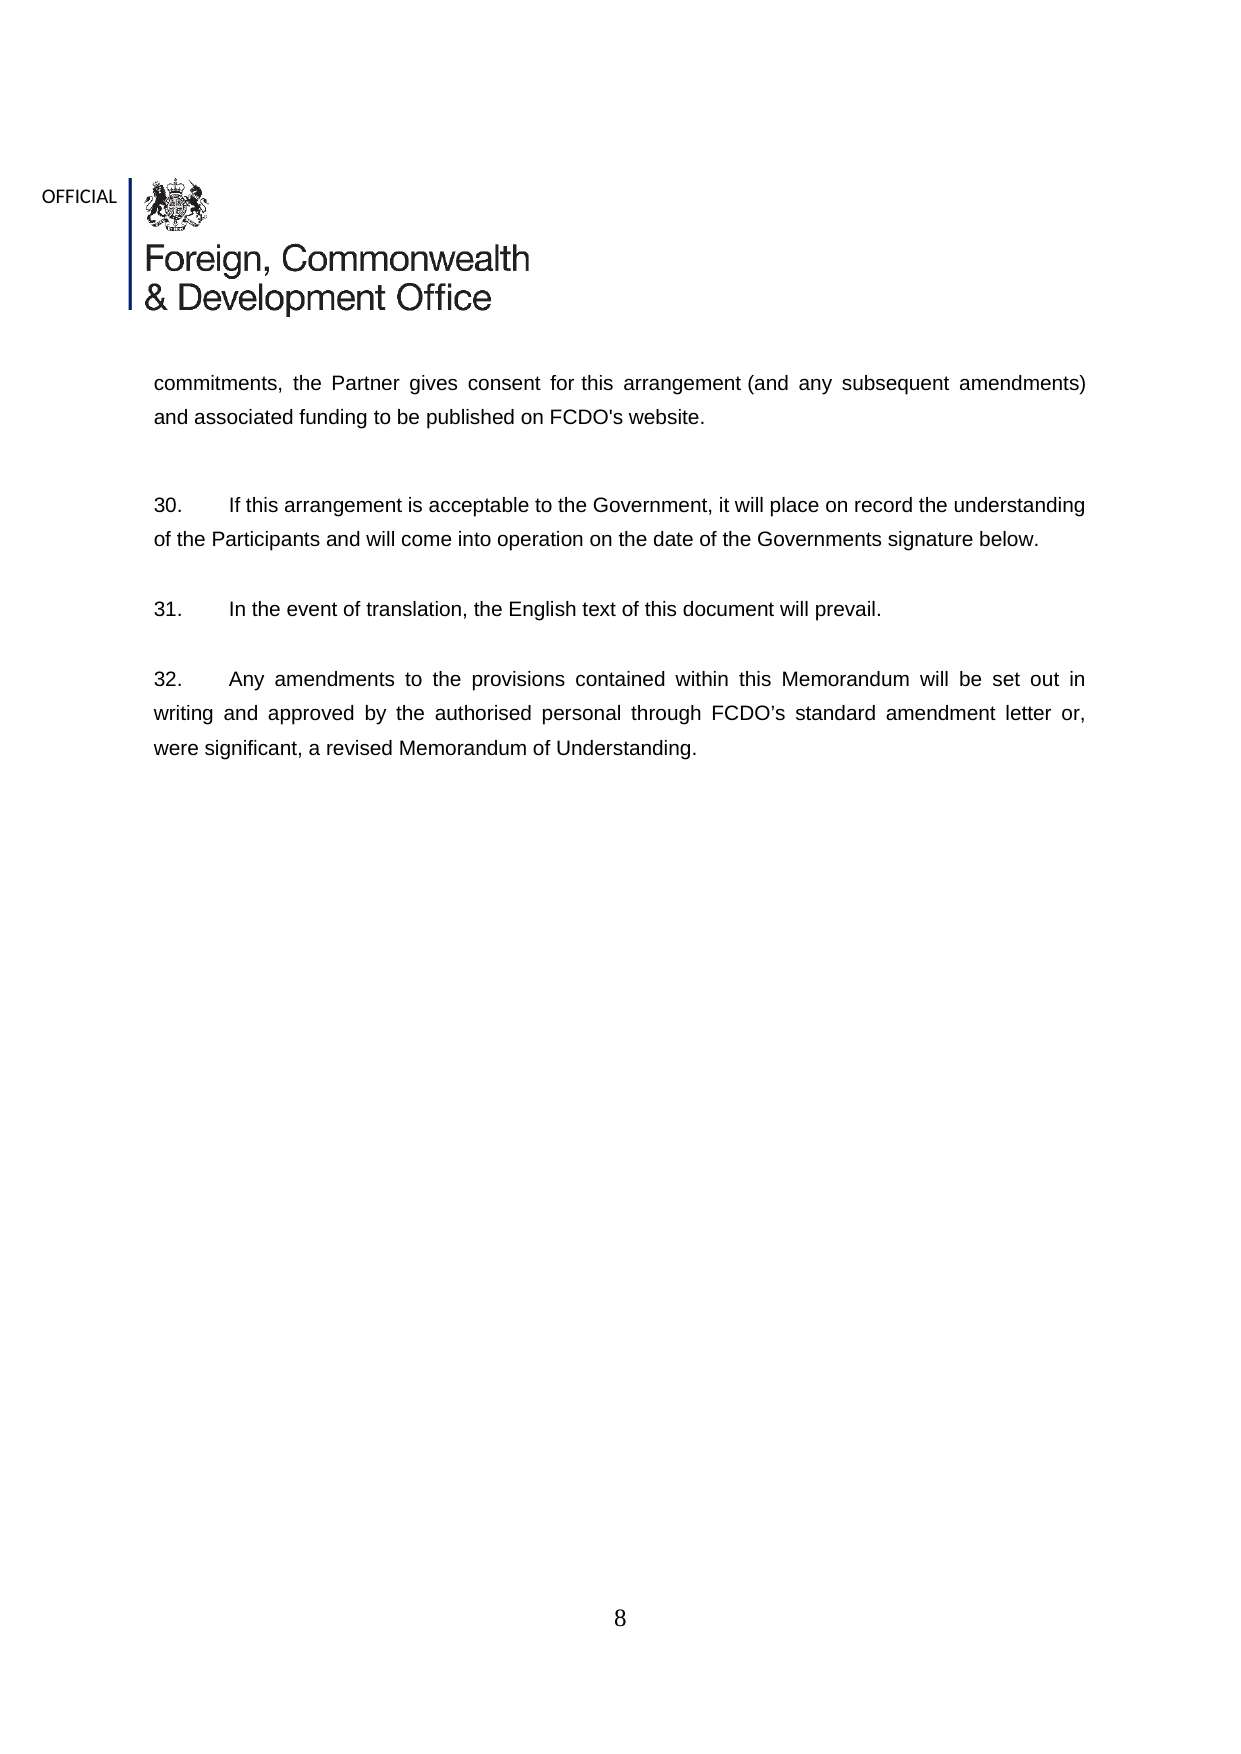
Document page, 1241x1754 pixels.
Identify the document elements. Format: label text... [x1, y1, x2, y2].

picture [128, 178, 530, 317]
list In the event of translation, the English text of this document will prevail. [153, 597, 1087, 621]
list commitments, the Partner gives consent for this arrangement (and any subsequent amendments) and associated funding to be published on FCDO's website. [153, 371, 1087, 429]
list Any amendments to the provisions contained within this Memorandum will be set out in writing and approved by the authorised personal through FCDO’s standard amendment letter or, were significant, a revised Memorandum of Understanding. [153, 667, 1087, 760]
list If this arrangement is acceptable to the Government, it will place on record the understanding of the Participants and will come into operation on the date of the Governments signature below. [153, 493, 1087, 551]
